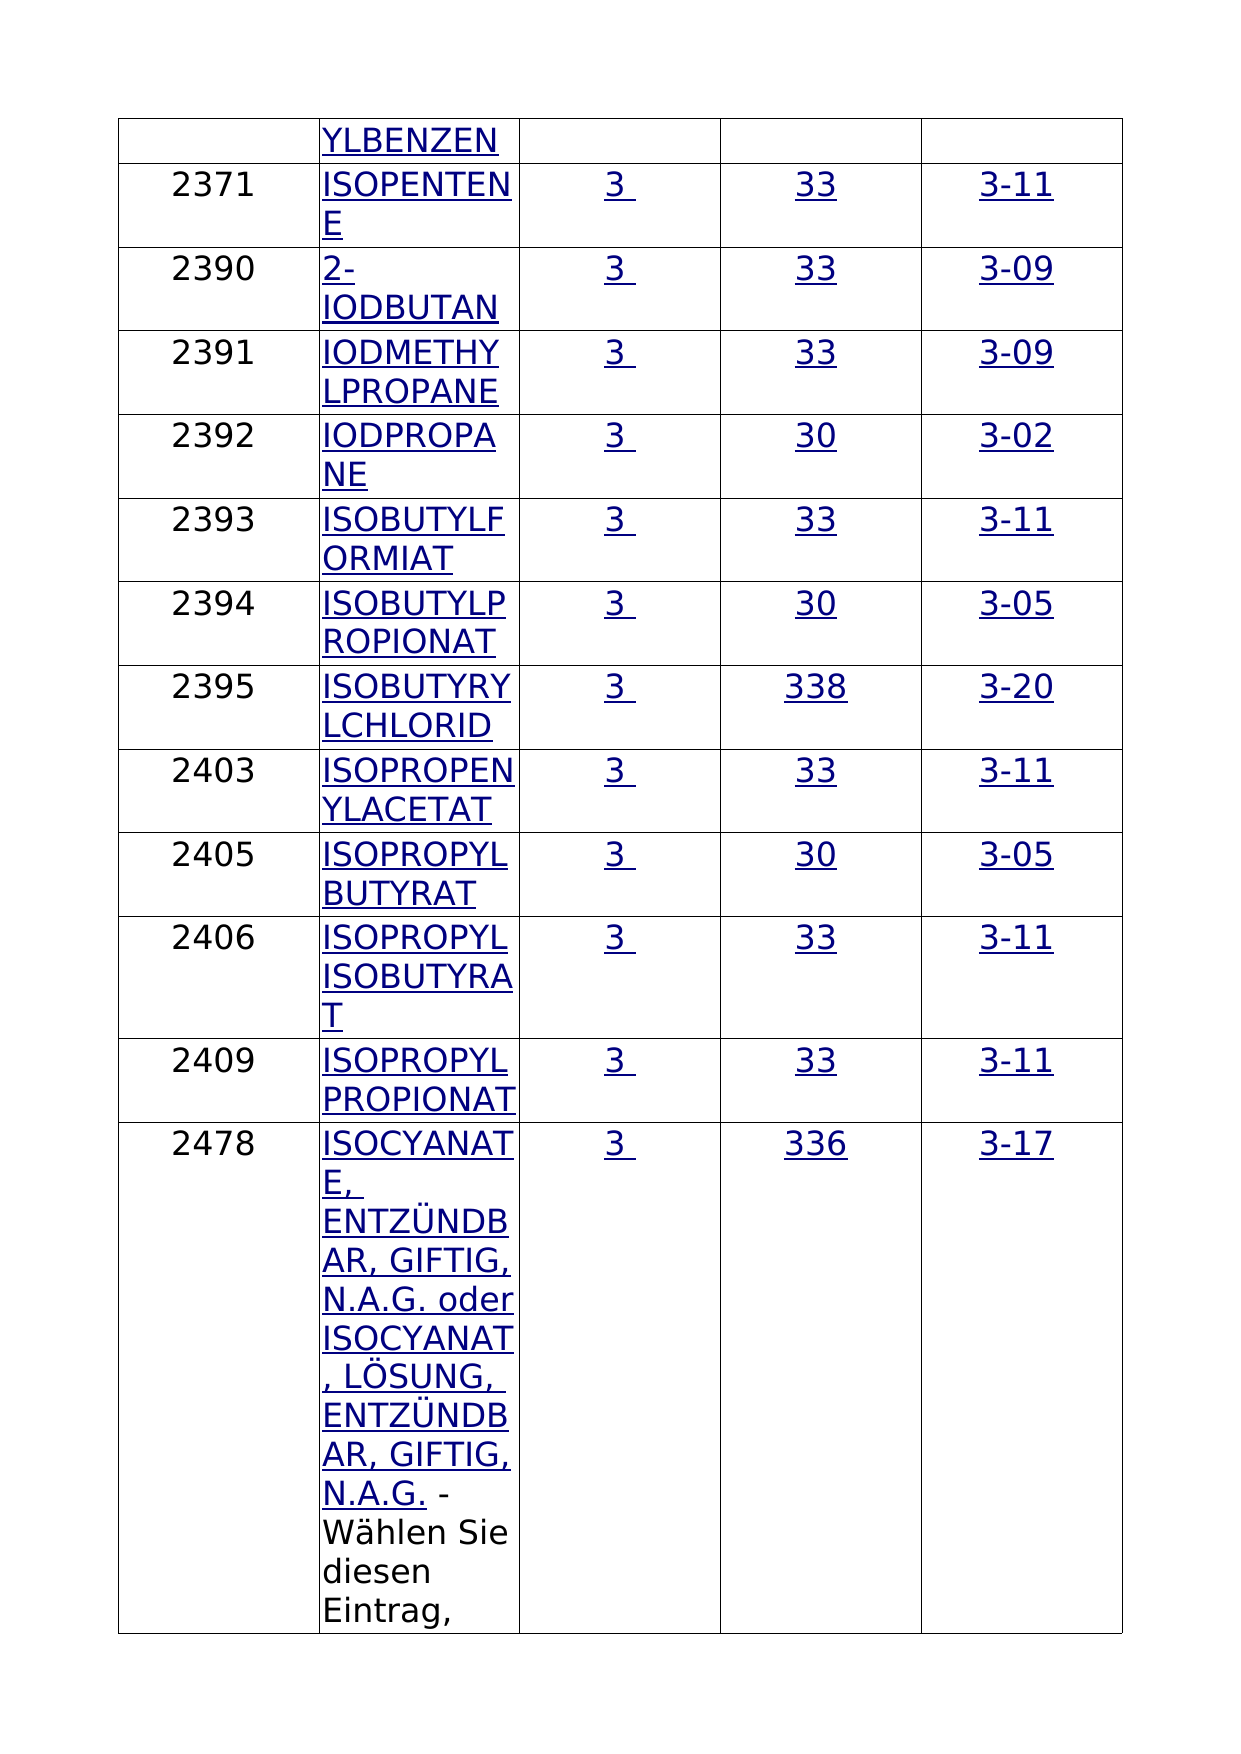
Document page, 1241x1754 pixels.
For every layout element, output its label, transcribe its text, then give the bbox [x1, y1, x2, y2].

table_cell 2395 [119, 666, 319, 748]
table_cell 33 [721, 499, 921, 581]
table_cell ISOBUTYRYLCHLORID [320, 666, 519, 748]
table_cell 3 [520, 666, 720, 748]
table_cell [721, 119, 921, 163]
table_cell 3 [520, 1123, 720, 1633]
table_cell 2390 [119, 248, 319, 330]
table_cell 3 [520, 917, 720, 1038]
table_cell 33 [721, 750, 921, 832]
table_cell 30 [721, 415, 921, 497]
table_cell 2405 [119, 833, 319, 916]
table_cell ISOPROPYLBUTYRAT [320, 833, 519, 916]
table_cell 338 [721, 666, 921, 748]
table_cell 3-05 [922, 833, 1122, 916]
table_cell 2403 [119, 750, 319, 832]
table_cell 3 [520, 1039, 720, 1122]
table_cell 33 [721, 164, 921, 247]
table_cell [119, 119, 319, 163]
table_cell 3-17 [922, 1123, 1122, 1633]
table_cell 2371 [119, 164, 319, 247]
table_cell 2393 [119, 499, 319, 581]
table_cell 2392 [119, 415, 319, 497]
table_cell 2409 [119, 1039, 319, 1122]
table_cell IODMETHYLPROPANE [320, 331, 519, 414]
table_cell 3-05 [922, 582, 1122, 665]
table_cell YLBENZEN [320, 119, 519, 163]
table_cell 33 [721, 248, 921, 330]
table_cell 3-09 [922, 331, 1122, 414]
table_cell 2391 [119, 331, 319, 414]
table_cell ISOCYANATE, ENTZÜNDBAR, GIFTIG, N.A.G. oder ISOCYANAT, LÖSUNG, ENTZÜNDBAR, GIFTIG, N.A.G. - Wählen Sie diesen Eintrag, [320, 1123, 519, 1633]
table_cell 3 [520, 833, 720, 916]
table_cell ISOPROPYLPROPIONAT [320, 1039, 519, 1122]
table_cell 30 [721, 582, 921, 665]
table_cell ISOBUTYLFORMIAT [320, 499, 519, 581]
table_cell 2394 [119, 582, 319, 665]
table_cell ISOPROPYLISOBUTYRAT [320, 917, 519, 1038]
table_cell 3 [520, 331, 720, 414]
table_cell 3-11 [922, 750, 1122, 832]
table_cell 33 [721, 331, 921, 414]
table_cell 3 [520, 750, 720, 832]
table_cell ISOBUTYLPROPIONAT [320, 582, 519, 665]
table_cell 30 [721, 833, 921, 916]
table_cell 3-02 [922, 415, 1122, 497]
table_cell 33 [721, 1039, 921, 1122]
table_cell 33 [721, 917, 921, 1038]
table_cell 3-09 [922, 248, 1122, 330]
table_cell 3 [520, 248, 720, 330]
table_cell ISOPENTENE [320, 164, 519, 247]
table_cell 3-11 [922, 499, 1122, 581]
table_cell 2406 [119, 917, 319, 1038]
table_cell 3 [520, 164, 720, 247]
table_cell [520, 119, 720, 163]
table_cell 3-11 [922, 917, 1122, 1038]
table_cell 3-11 [922, 164, 1122, 247]
table_cell 2478 [119, 1123, 319, 1633]
table_cell 3-20 [922, 666, 1122, 748]
table_cell 2-IODBUTAN [320, 248, 519, 330]
table_cell 336 [721, 1123, 921, 1633]
table_cell ISOPROPENYLACETAT [320, 750, 519, 832]
table_cell 3 [520, 415, 720, 497]
table_cell 3 [520, 499, 720, 581]
table_cell IODPROPANE [320, 415, 519, 497]
table_cell 3 [520, 582, 720, 665]
table_cell 3-11 [922, 1039, 1122, 1122]
table_cell [922, 119, 1122, 163]
